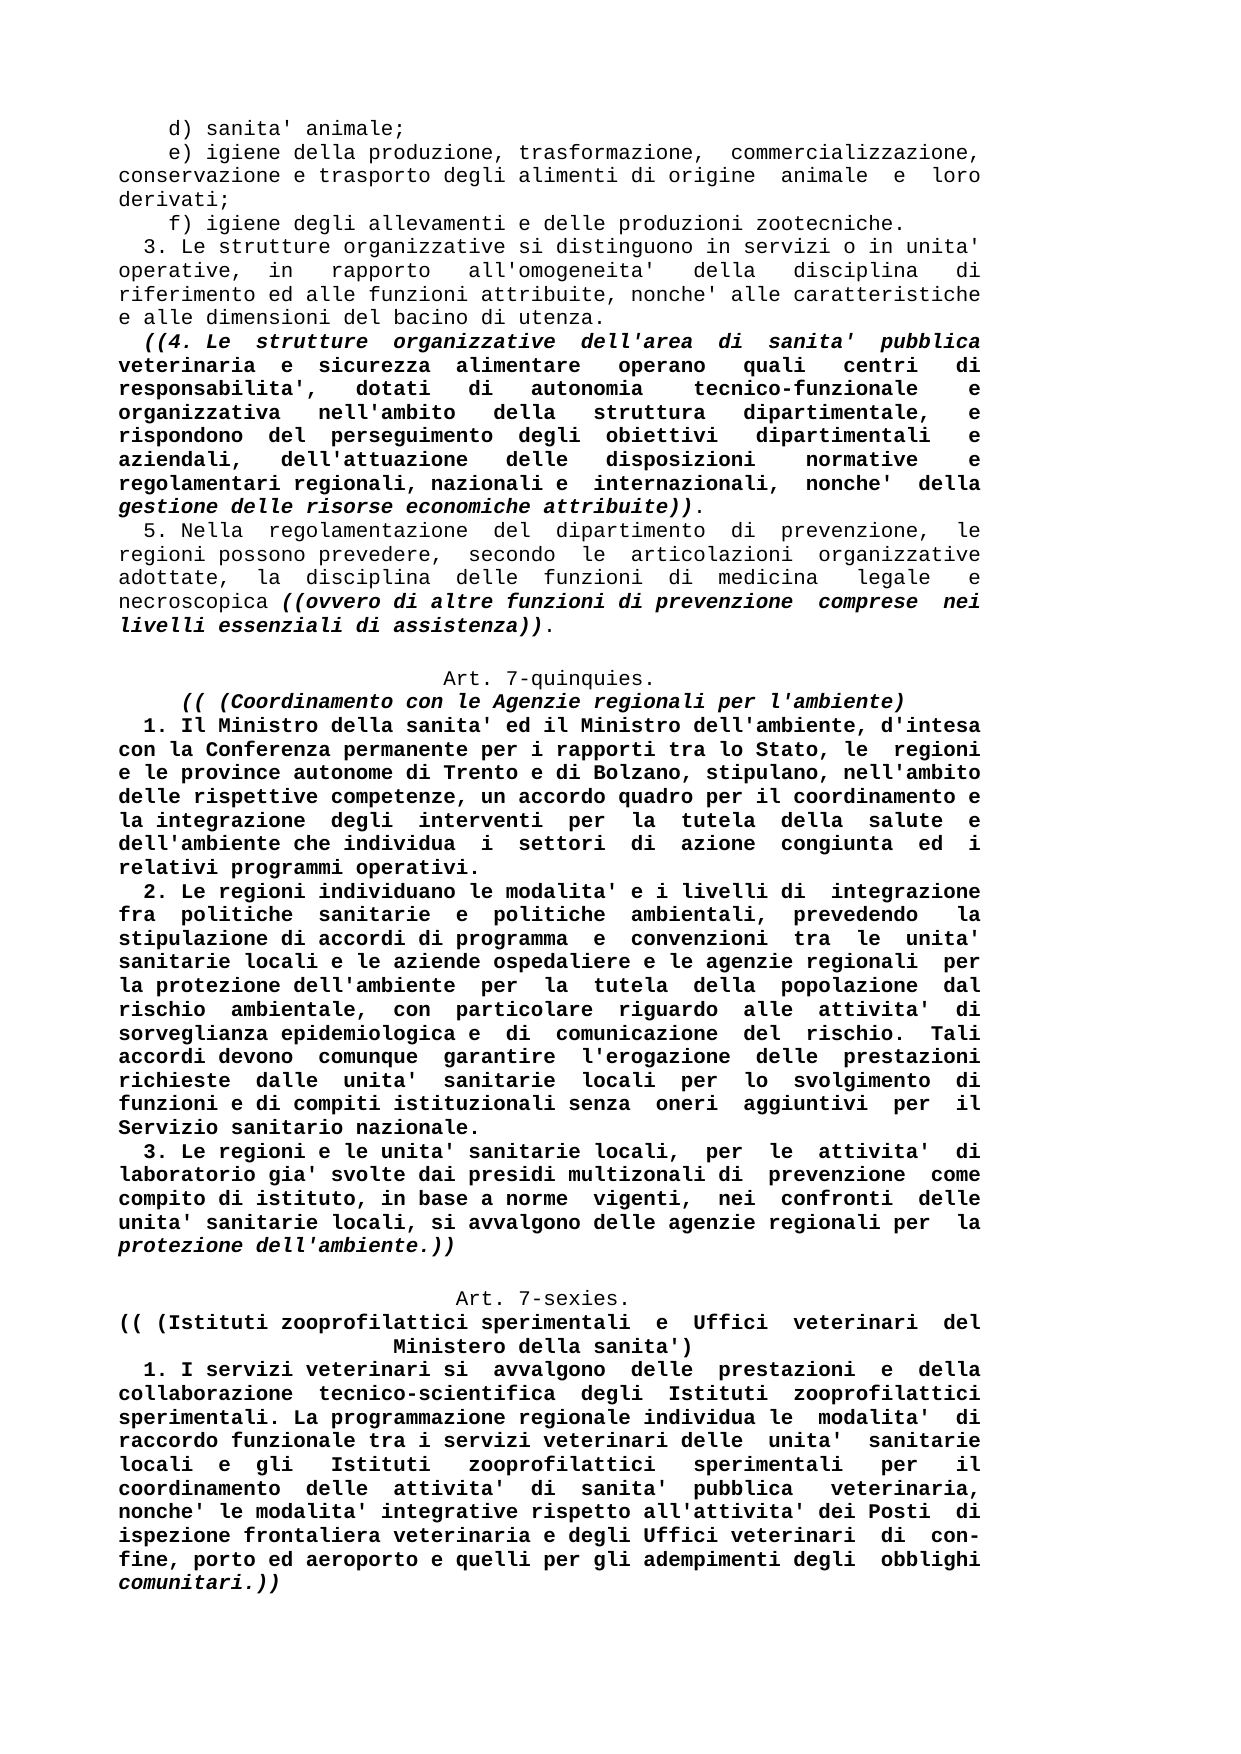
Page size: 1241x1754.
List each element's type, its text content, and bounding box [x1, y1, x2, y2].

text gestione delle risorse economiche attribuite)). [118, 496, 1122, 520]
text Art. 7-quinquies. [118, 668, 1122, 691]
text la protezione dell'ambiente per la tutela della popolazione dal [118, 975, 1122, 999]
text sanitarie locali e le aziende ospedaliere e le agenzie regionali per [118, 952, 1122, 975]
text Ministero della sanita') [118, 1336, 1122, 1359]
text (( (Coordinamento con le Agenzie regionali per l'ambiente) [118, 691, 1122, 715]
text rispondono del perseguimento degli obiettivi dipartimentali e [118, 426, 1122, 449]
text raccordo funzionale tra i servizi veterinari delle unita' sanitarie [118, 1430, 1122, 1454]
text 5. Nella regolamentazione del dipartimento di prevenzione, le [118, 520, 1122, 544]
text regioni possono prevedere, secondo le articolazioni organizzative [118, 544, 1122, 567]
text Servizio sanitario nazionale. [118, 1117, 1122, 1141]
text (( (Istituti zooprofilattici sperimentali e Uffici veterinari del [118, 1312, 1122, 1336]
text conservazione e trasporto degli alimenti di origine animale e loro [118, 165, 1122, 189]
text compito di istituto, in base a norme vigenti, nei confronti delle [118, 1188, 1122, 1212]
text necroscopica ((ovvero di altre funzioni di prevenzione comprese nei [118, 591, 1122, 615]
text Art. 7-sexies. [118, 1288, 1122, 1312]
text derivati; [118, 189, 1122, 213]
text fra politiche sanitarie e politiche ambientali, prevedendo la [118, 904, 1122, 928]
text d) sanita' animale; [118, 118, 1122, 142]
text rischio ambientale, con particolare riguardo alle attivita' di [118, 999, 1122, 1022]
text 3. Le strutture organizzative si distinguono in servizi o in unita' [118, 236, 1122, 260]
text sperimentali. La programmazione regionale individua le modalita' di [118, 1407, 1122, 1430]
text laboratorio gia' svolte dai presidi multizonali di prevenzione come [118, 1164, 1122, 1188]
text funzioni e di compiti istituzionali senza oneri aggiuntivi per il [118, 1093, 1122, 1117]
text coordinamento delle attivita' di sanita' pubblica veterinaria, [118, 1478, 1122, 1501]
text richieste dalle unita' sanitarie locali per lo svolgimento di [118, 1070, 1122, 1093]
text con la Conferenza permanente per i rapporti tra lo Stato, le regioni [118, 739, 1122, 762]
text livelli essenziali di assistenza)). [118, 615, 1122, 638]
text 1. I servizi veterinari si avvalgono delle prestazioni e della [118, 1359, 1122, 1383]
text 3. Le regioni e le unita' sanitarie locali, per le attivita' di [118, 1141, 1122, 1164]
text nonche' le modalita' integrative rispetto all'attivita' dei Posti di [118, 1501, 1122, 1525]
text stipulazione di accordi di programma e convenzioni tra le unita' [118, 928, 1122, 952]
text responsabilita', dotati di autonomia tecnico-funzionale e [118, 378, 1122, 402]
text e le province autonome di Trento e di Bolzano, stipulano, nell'ambito [118, 762, 1122, 786]
text adottate, la disciplina delle funzioni di medicina legale e [118, 567, 1122, 591]
text ispezione frontaliera veterinaria e degli Uffici veterinari di con- [118, 1525, 1122, 1548]
text veterinaria e sicurezza alimentare operano quali centri di [118, 354, 1122, 378]
text protezione dell'ambiente.)) [118, 1235, 1122, 1259]
text aziendali, dell'attuazione delle disposizioni normative e [118, 449, 1122, 473]
text accordi devono comunque garantire l'erogazione delle prestazioni [118, 1046, 1122, 1070]
text dell'ambiente che individua i settori di azione congiunta ed i [118, 833, 1122, 857]
text fine, porto ed aeroporto e quelli per gli adempimenti degli obblighi [118, 1548, 1122, 1572]
text comunitari.)) [118, 1572, 1122, 1596]
text locali e gli Istituti zooprofilattici sperimentali per il [118, 1454, 1122, 1478]
text operative, in rapporto all'omogeneita' della disciplina di [118, 260, 1122, 284]
text ((4. Le strutture organizzative dell'area di sanita' pubblica [118, 331, 1122, 354]
text collaborazione tecnico-scientifica degli Istituti zooprofilattici [118, 1383, 1122, 1407]
text regolamentari regionali, nazionali e internazionali, nonche' della [118, 473, 1122, 496]
text sorveglianza epidemiologica e di comunicazione del rischio. Tali [118, 1022, 1122, 1046]
text riferimento ed alle funzioni attribuite, nonche' alle caratteristiche [118, 284, 1122, 307]
text 1. Il Ministro della sanita' ed il Ministro dell'ambiente, d'intesa [118, 715, 1122, 739]
text relativi programmi operativi. [118, 857, 1122, 881]
text e) igiene della produzione, trasformazione, commercializzazione, [118, 142, 1122, 165]
text f) igiene degli allevamenti e delle produzioni zootecniche. [118, 213, 1122, 236]
text la integrazione degli interventi per la tutela della salute e [118, 810, 1122, 833]
text 2. Le regioni individuano le modalita' e i livelli di integrazione [118, 881, 1122, 904]
text e alle dimensioni del bacino di utenza. [118, 307, 1122, 331]
text unita' sanitarie locali, si avvalgono delle agenzie regionali per la [118, 1212, 1122, 1235]
text delle rispettive competenze, un accordo quadro per il coordinamento e [118, 786, 1122, 810]
text organizzativa nell'ambito della struttura dipartimentale, e [118, 402, 1122, 426]
